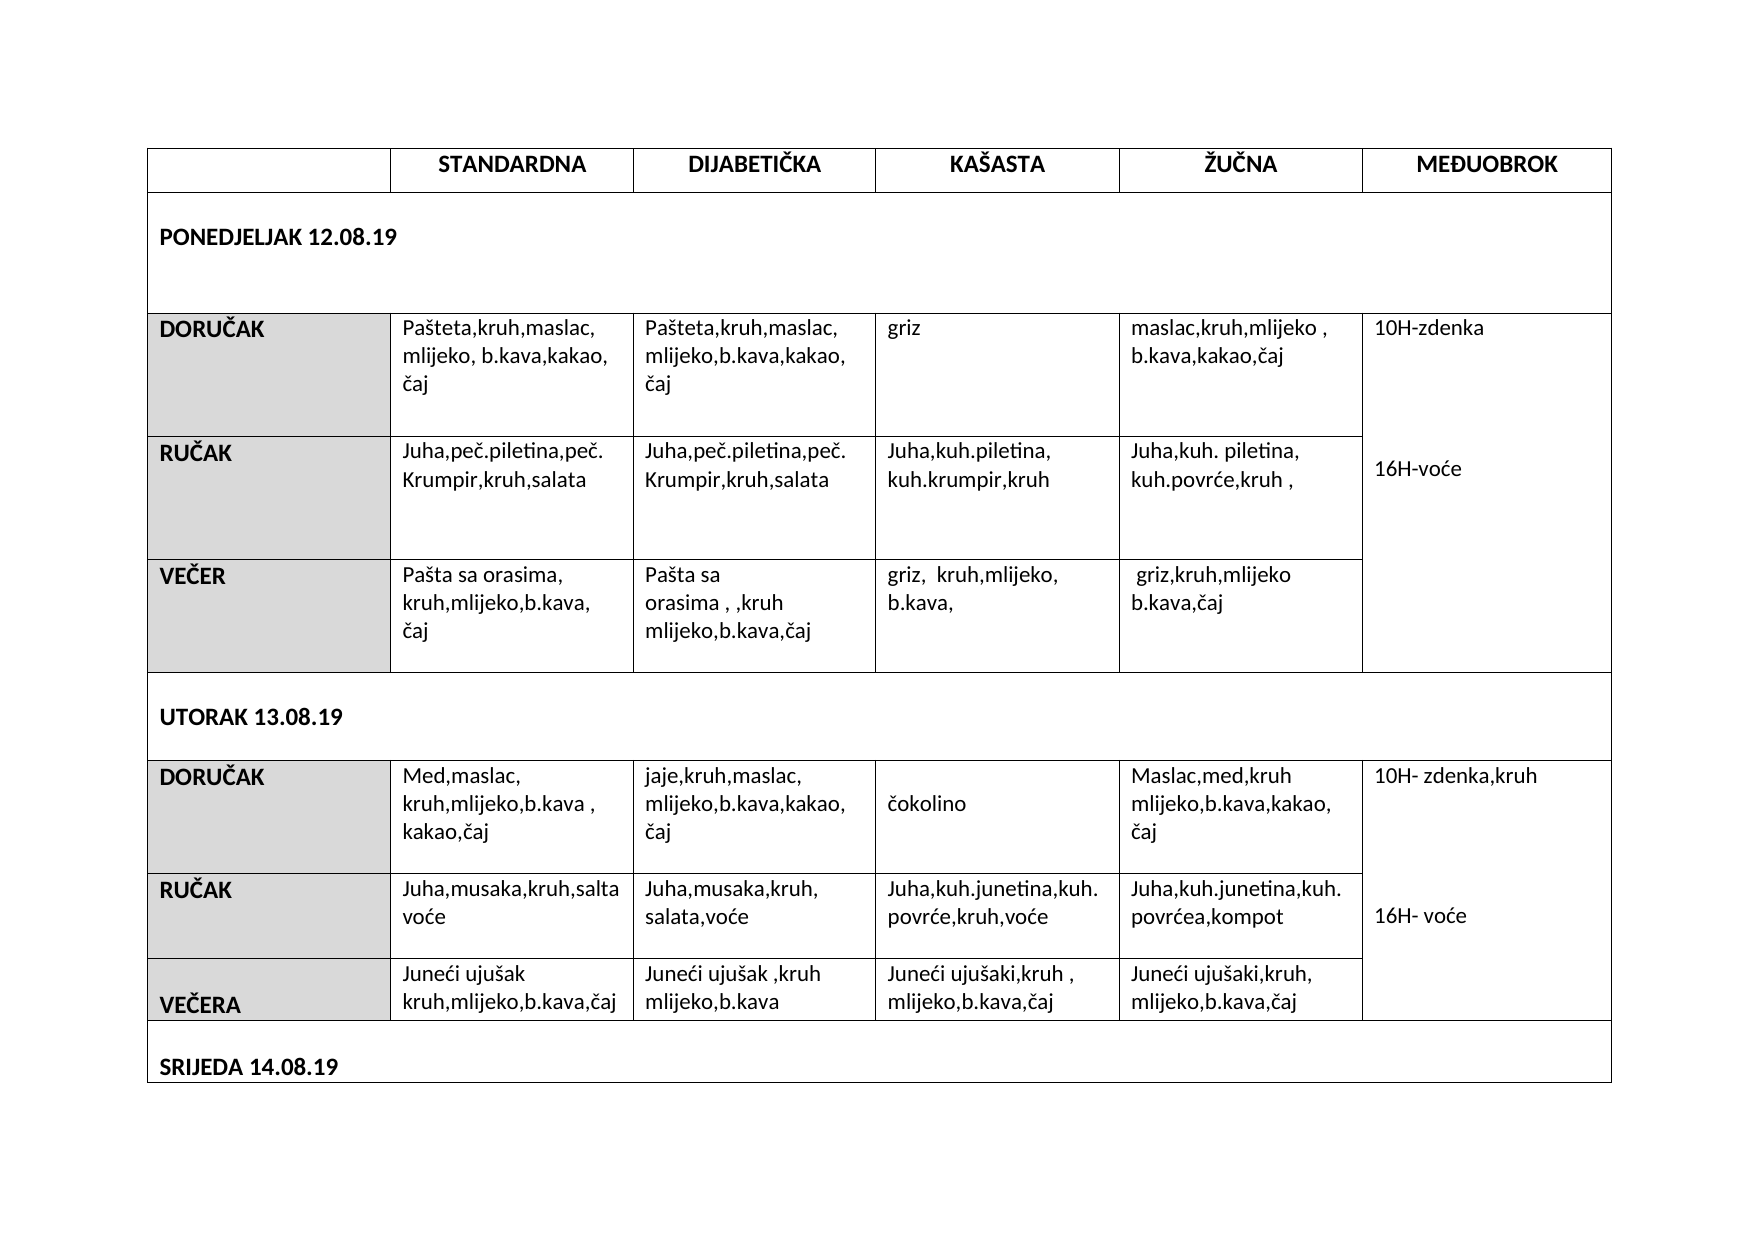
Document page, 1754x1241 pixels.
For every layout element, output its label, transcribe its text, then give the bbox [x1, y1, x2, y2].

table_cell griz,kruh,mlijeko b.kava,čaj [1120, 560, 1362, 672]
table_cell Juha,musaka,kruh,salta voće [391, 874, 633, 958]
table_cell jaje,kruh,maslac, mlijeko,b.kava,kakao, čaj [634, 761, 875, 873]
table_cell Juha,peč.piletina,peč. Krumpir,kruh,salata [391, 437, 633, 559]
table_cell RUČAK [148, 874, 390, 958]
table_cell Juha,musaka,kruh, salata,voće [634, 874, 875, 958]
table_cell Pašteta,kruh,maslac, mlijeko, b.kava,kakao, čaj [391, 314, 633, 436]
table_header KAŠASTA [876, 149, 1119, 192]
table_cell čokolino [876, 761, 1119, 873]
table_cell PONEDJELJAK 12.08.19 [148, 193, 1611, 312]
table_header STANDARDNA [391, 149, 633, 192]
table_header [148, 149, 390, 192]
table_cell VEČER [148, 560, 390, 672]
table_cell Pašteta,kruh,maslac, mlijeko,b.kava,kakao, čaj [634, 314, 875, 436]
table_cell Juneći ujušaki,kruh , mlijeko,b.kava,čaj [876, 959, 1119, 1020]
table_header ŽUČNA [1120, 149, 1362, 192]
table_cell Juha,peč.piletina,peč. Krumpir,kruh,salata [634, 437, 875, 559]
table_cell 10H-zdenka 16H-voće [1363, 314, 1611, 672]
table_cell Juneći ujušak ,kruh mlijeko,b.kava [634, 959, 875, 1020]
table_cell DORUČAK [148, 314, 390, 436]
table_cell Juha,kuh. piletina, kuh.povrće,kruh , [1120, 437, 1362, 559]
table_cell Med,maslac, kruh,mlijeko,b.kava , kakao,čaj [391, 761, 633, 873]
table_cell Juha,kuh.piletina, kuh.krumpir,kruh [876, 437, 1119, 559]
table_cell maslac,kruh,mlijeko , b.kava,kakao,čaj [1120, 314, 1362, 436]
table_cell griz [876, 314, 1119, 436]
table_cell Pašta sa orasima, kruh,mlijeko,b.kava, čaj [391, 560, 633, 672]
table_cell VEČERA [148, 959, 390, 1020]
table_cell Juneći ujušak kruh,mlijeko,b.kava,čaj [391, 959, 633, 1020]
table_cell UTORAK 13.08.19 [148, 673, 1611, 760]
table_cell Juneći ujušaki,kruh, mlijeko,b.kava,čaj [1120, 959, 1362, 1020]
table_cell Juha,kuh.junetina,kuh. povrćea,kompot [1120, 874, 1362, 958]
table_cell RUČAK [148, 437, 390, 559]
table_cell 10H- zdenka,kruh 16H- voće [1363, 761, 1611, 1020]
table_cell DORUČAK [148, 761, 390, 873]
table_cell griz, kruh,mlijeko, b.kava, [876, 560, 1119, 672]
table_header DIJABETIČKA [634, 149, 875, 192]
table_header MEĐUOBROK [1363, 149, 1611, 192]
table_cell SRIJEDA 14.08.19 [148, 1021, 1611, 1082]
table_cell Juha,kuh.junetina,kuh.povrće,kruh,voće [876, 874, 1119, 958]
table_cell Maslac,med,kruh mlijeko,b.kava,kakao, čaj [1120, 761, 1362, 873]
table_cell Pašta sa orasima , ,kruh mlijeko,b.kava,čaj [634, 560, 875, 672]
